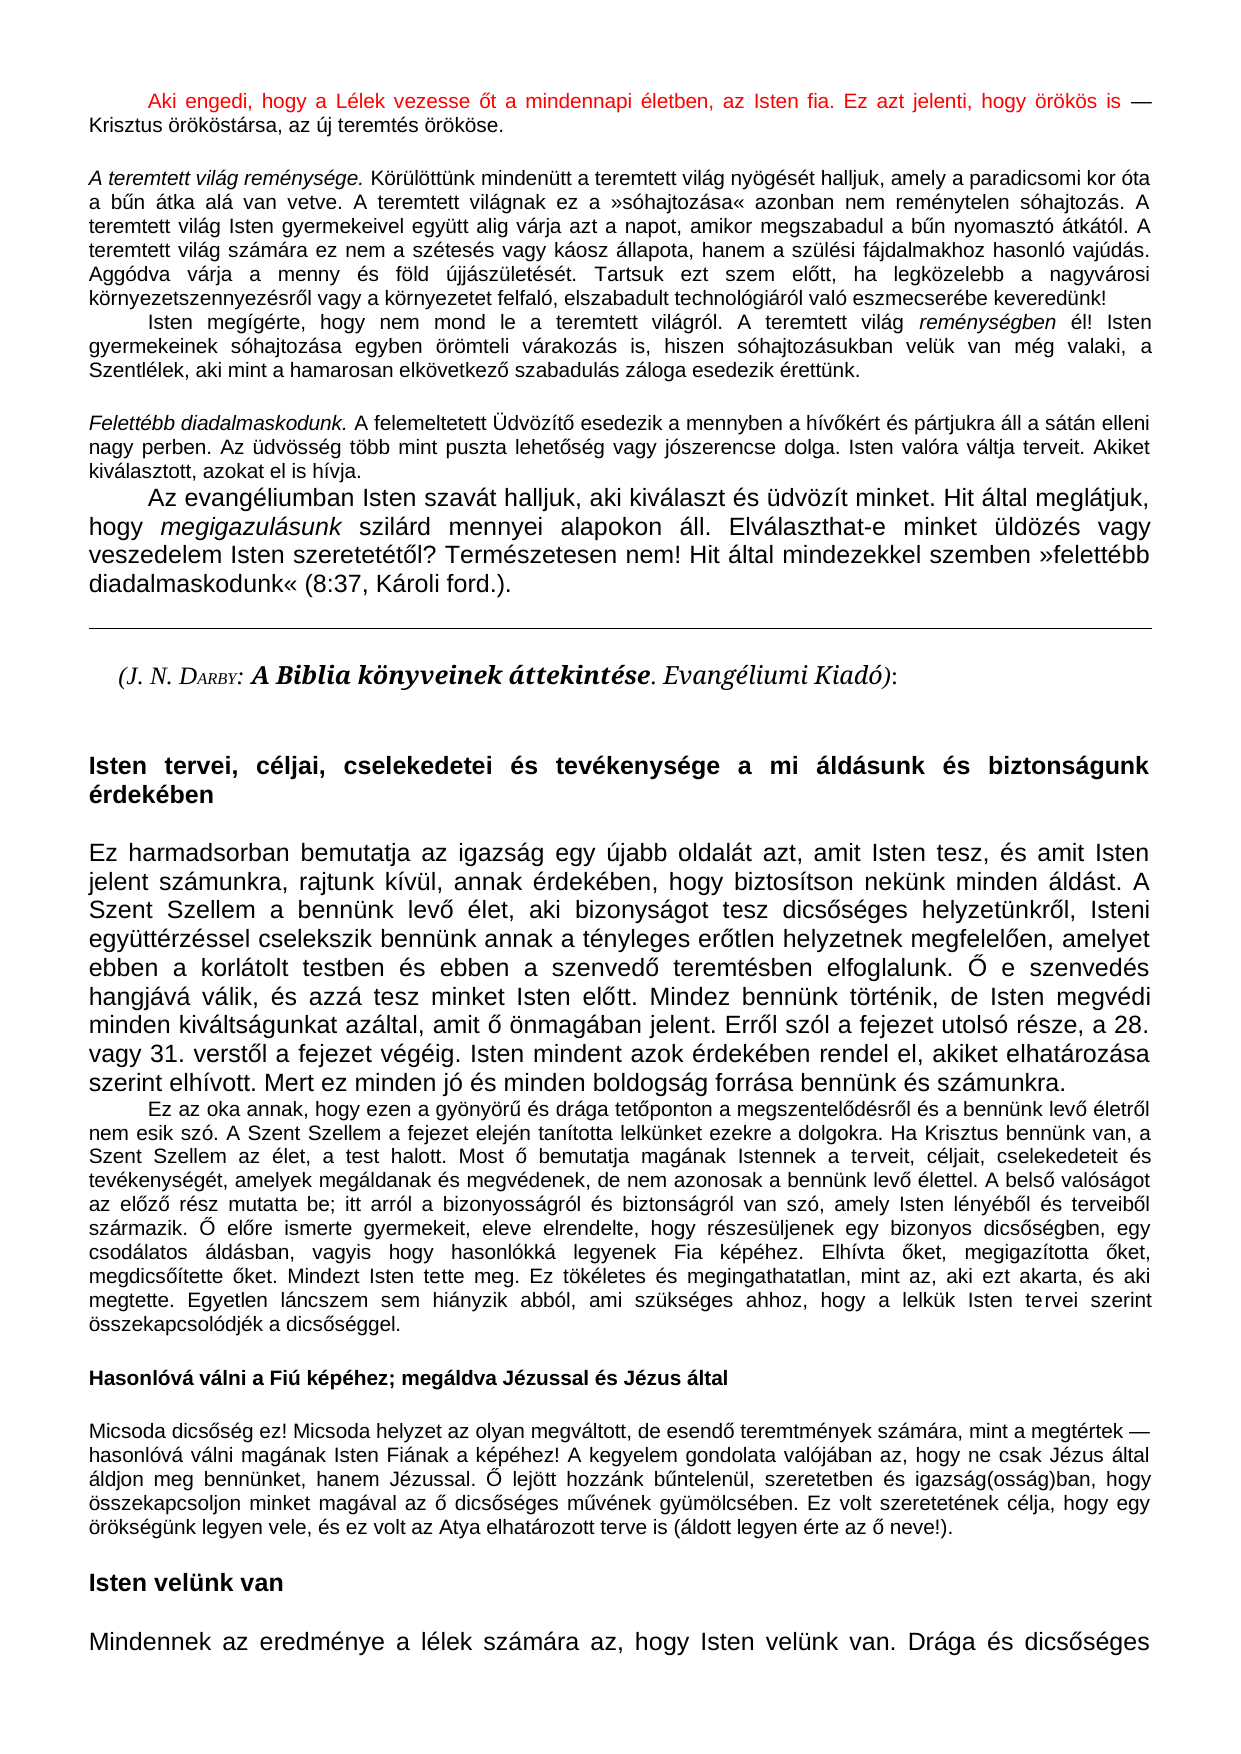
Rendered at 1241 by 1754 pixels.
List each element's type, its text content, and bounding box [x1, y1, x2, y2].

text Mindennek az eredménye a lélek számára az, hogy Isten velünk van. Drága és dicsőséges [88, 1627, 1152, 1655]
text Ez harmadsorban bemutatja az igazság egy újabb oldalát azt, amit Isten tesz, és amit Isten jelent számunkra, rajtunk kívül, annak érdekében, hogy biztosítson nekünk minden áldást. A Szent Szellem a bennünk levő élet, aki bizonyságot tesz dicsőséges helyzetünkről, Isteni együttérzéssel cselekszik bennünk annak a tényleges erőtlen helyzetnek megfelelően, amelyet ebben a korlátolt testben és ebben a szenvedő teremtésben elfoglalunk. Ő e szenvedés hangjává válik, és azzá tesz minket Isten előtt. Mindez bennünk történik, de Isten megvédi minden kiváltságunkat azáltal, amit ő önmagában jelent. Erről szól a fejezet utolsó része, a 28. vagy 31. verstől a fejezet végéig. Isten mindent azok érdekében rendel el, akiket elhatározása szerint elhívott. Mert ez minden jó és minden boldogság forrása bennünk és számunkra. [88, 838, 1152, 1097]
text Az evangéliumban Isten szavát halljuk, aki kiválaszt és üdvözít minket. Hit által meglátjuk, hogy megigazulásunk szilárd mennyei alapokon áll. Elválaszthat-e minket üldözés vagy veszedelem Isten szeretetétől? Természetesen nem! Hit által mindezekkel szemben »felettébb diadalmaskodunk« (8:37, Károli ford.). [88, 483, 1152, 598]
text A teremtett világ reménysége. Körülöttünk mindenütt a teremtett világ nyögését halljuk, amely a paradicsomi kor óta a bűn átka alá van vetve. A teremtett világnak ez a »sóhajtozása« azonban nem reménytelen sóhajtozás. A teremtett világ Isten gyermekeivel együtt alig várja azt a napot, amikor megszabadul a bűn nyomasztó átkától. A teremtett világ számára ez nem a szétesés vagy káosz állapota, hanem a szülési fájdalmakhoz hasonló vajúdás. Aggódva várja a menny és föld újjászületését. Tartsuk ezt szem előtt, ha legközelebb a nagyvárosi környezetszennyezésről vagy a környezetet felfaló, elszabadult technológiáról való eszmecserébe keveredünk! [88, 166, 1152, 310]
text (J. N. Darby: A Biblia könyveinek áttekintése. Evangéliumi Kiadó): [88, 629, 1152, 721]
text Ez az oka annak, hogy ezen a gyönyörű és drága tetőponton a megszentelődésről és a bennünk levő életről nem esik szó. A Szent Szellem a fejezet elején tanította lelkünket ezekre a dolgokra. Ha Krisztus bennünk van, a Szent Szellem az élet, a test halott. Most ő bemutatja magának Istennek a terveit, céljait, cselekedeteit és tevékenységét, amelyek megáldanak és megvédenek, de nem azonosak a bennünk levő élettel. A belső valóságot az előző rész mutatta be; itt arról a bizonyosságról és biztonságról van szó, amely Isten lényéből és terveiből származik. Ő előre ismerte gyermekeit, eleve elrendelte, hogy részesüljenek egy bizonyos dicsőségben, egy csodálatos áldásban, vagyis hogy hasonlókká legyenek Fia képéhez. Elhívta őket, megigazította őket, megdicsőítette őket. Mindezt Isten tette meg. Ez tökéletes és megingathatatlan, mint az, aki ezt akarta, és aki megtette. Egyetlen láncszem sem hiányzik abból, ami szükséges ahhoz, hogy a lelkük Isten tervei szerint összekapcsolódjék a dicsőséggel. [88, 1097, 1152, 1336]
text Micsoda dicsőség ez! Micsoda helyzet az olyan megváltott, de esendő teremtmények számára, mint a megtértek — hasonlóvá válni magának Isten Fiának a képéhez! A kegyelem gondolata valójában az, hogy ne csak Jézus által áldjon meg bennünket, hanem Jézussal. Ő lejött hozzánk bűntelenül, szeretetben és igazság(osság)ban, hogy összekapcsoljon minket magával az ő dicsőséges művének gyümölcsében. Ez volt szeretetének célja, hogy egy örökségünk legyen vele, és ez volt az Atya elhatározott terve is (áldott legyen érte az ő neve!). [88, 1419, 1152, 1539]
text Hasonlóvá válni a Fiú képéhez; megáldva Jézussal és Jézus által [88, 1366, 1152, 1389]
text Isten velünk van [88, 1568, 1152, 1597]
text Isten tervei, céljai, cselekedetei és tevékenysége a mi áldásunk és biztonságunk érdekében [88, 751, 1152, 808]
text Isten megígérte, hogy nem mond le a teremtett világról. A teremtett világ reménységben él! Isten gyermekeinek sóhajtozása egyben örömteli várakozás is, hiszen sóhajtozásukban velük van még valaki, a Szentlélek, aki mint a hamarosan elkövetkező szabadulás záloga esedezik érettünk. [88, 310, 1152, 382]
text Felettébb diadalmaskodunk. A felemeltetett Üdvözítő esedezik a mennyben a hívőkért és pártjukra áll a sátán elleni nagy perben. Az üdvösség több mint puszta lehetőség vagy jószerencse dolga. Isten valóra váltja terveit. Akiket kiválasztott, azokat el is hívja. [88, 411, 1152, 483]
text Aki engedi, hogy a Lélek vezesse őt a mindennapi életben, az Isten fia. Ez azt jelenti, hogy örökös is — Krisztus örököstársa, az új teremtés örököse. [88, 88, 1152, 136]
